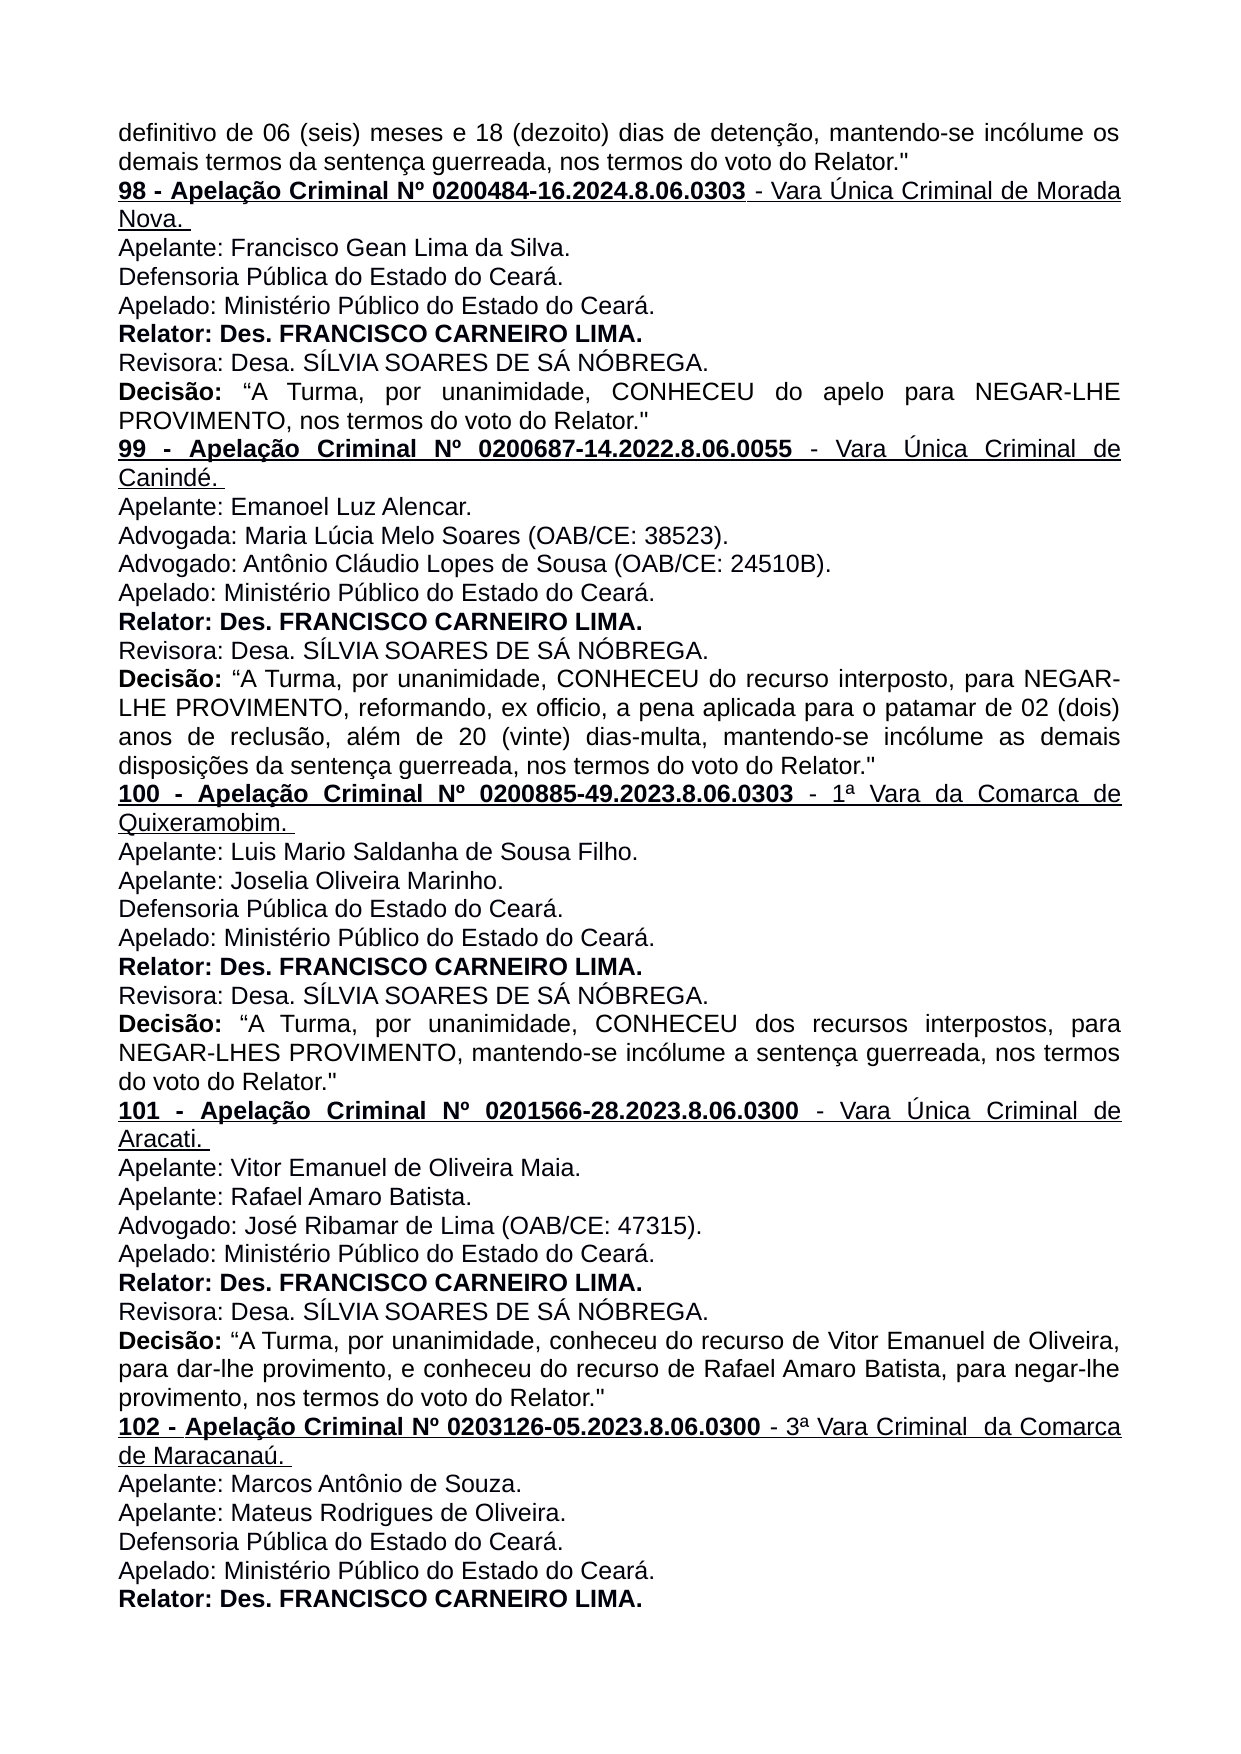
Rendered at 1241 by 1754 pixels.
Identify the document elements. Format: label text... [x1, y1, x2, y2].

text 100 - Apelação Criminal Nº 0200885-49.2023.8.06.0303 - 1ª Vara da Comarca de [118, 779, 1122, 804]
text Apelante: Francisco Gean Lima da Silva. [118, 233, 1122, 262]
text Revisora: Desa. SÍLVIA SOARES DE SÁ NÓBREGA. [118, 981, 1122, 1009]
text Decisão: “A Turma, por unanimidade, CONHECEU do recurso interposto, para NEGAR-LHE PROVIMENTO, reformando, ex officio, a pena aplicada para o patamar de 02 (dois) anos de reclusão, além de 20 (vinte) dias-multa, mantendo-se incólume as demais disposições da sentença guerreada, nos termos do voto do Relator." [118, 664, 1122, 779]
text Advogada: Maria Lúcia Melo Soares (OAB/CE: 38523). [118, 521, 1122, 549]
text 99 - Apelação Criminal Nº 0200687-14.2022.8.06.0055 - Vara Única Criminal de Canindé. [118, 434, 1122, 492]
text Apelado: Ministério Público do Estado do Ceará. [118, 578, 1122, 607]
text Quixeramobim. [118, 806, 1122, 837]
text Defensoria Pública do Estado do Ceará. [118, 1527, 1122, 1556]
text Advogado: Antônio Cláudio Lopes de Sousa (OAB/CE: 24510B). [118, 549, 1122, 578]
text 98 - Apelação Criminal Nº 0200484-16.2024.8.06.0303 - Vara Única Criminal de Morada Nova. [118, 176, 1122, 233]
text Apelante: Marcos Antônio de Souza. [118, 1469, 1122, 1498]
text definitivo de 06 (seis) meses e 18 (dezoito) dias de detenção, mantendo-se incólume os demais termos da sentença guerreada, nos termos do voto do Relator." [118, 118, 1122, 176]
text Relator: Des. FRANCISCO CARNEIRO LIMA. [118, 319, 1122, 348]
text Apelante: Joselia Oliveira Marinho. [118, 866, 1122, 894]
text Advogado: José Ribamar de Lima (OAB/CE: 47315). [118, 1211, 1122, 1239]
text Apelante: Vitor Emanuel de Oliveira Maia. [118, 1153, 1122, 1182]
text Revisora: Desa. SÍLVIA SOARES DE SÁ NÓBREGA. [118, 636, 1122, 664]
text Defensoria Pública do Estado do Ceará. [118, 262, 1122, 291]
text Apelado: Ministério Público do Estado do Ceará. [118, 1239, 1122, 1268]
text Relator: Des. FRANCISCO CARNEIRO LIMA. [118, 952, 1122, 981]
text Apelante: Luis Mario Saldanha de Sousa Filho. [118, 837, 1122, 866]
text Aracati. [118, 1122, 1122, 1153]
text Decisão: “A Turma, por unanimidade, conheceu do recurso de Vitor Emanuel de Oliveira, para dar-lhe provimento, e conheceu do recurso de Rafael Amaro Batista, para negar-lhe provimento, nos termos do voto do Relator." [118, 1326, 1122, 1412]
text Apelante: Mateus Rodrigues de Oliveira. [118, 1498, 1122, 1527]
text Decisão: “A Turma, por unanimidade, CONHECEU do apelo para NEGAR-LHE PROVIMENTO, nos termos do voto do Relator." [118, 377, 1122, 434]
text Revisora: Desa. SÍLVIA SOARES DE SÁ NÓBREGA. [118, 348, 1122, 377]
text Apelante: Emanoel Luz Alencar. [118, 492, 1122, 521]
text Apelante: Rafael Amaro Batista. [118, 1182, 1122, 1211]
text 101 - Apelação Criminal Nº 0201566-28.2023.8.06.0300 - Vara Única Criminal de [118, 1096, 1122, 1121]
text Decisão: “A Turma, por unanimidade, CONHECEU dos recursos interpostos, para NEGAR-LHES PROVIMENTO, mantendo-se incólume a sentença guerreada, nos termos do voto do Relator." [118, 1009, 1122, 1096]
text Defensoria Pública do Estado do Ceará. [118, 894, 1122, 923]
text Relator: Des. FRANCISCO CARNEIRO LIMA. [118, 607, 1122, 636]
text Revisora: Desa. SÍLVIA SOARES DE SÁ NÓBREGA. [118, 1297, 1122, 1326]
text Apelado: Ministério Público do Estado do Ceará. [118, 923, 1122, 952]
text Relator: Des. FRANCISCO CARNEIRO LIMA. [118, 1584, 1122, 1613]
text Apelado: Ministério Público do Estado do Ceará. [118, 1556, 1122, 1584]
text Apelado: Ministério Público do Estado do Ceará. [118, 291, 1122, 319]
text 102 - Apelação Criminal Nº 0203126-05.2023.8.06.0300 - 3ª Vara Criminal da Comarca [118, 1412, 1122, 1437]
text de Maracanaú. [118, 1438, 1122, 1469]
text Relator: Des. FRANCISCO CARNEIRO LIMA. [118, 1268, 1122, 1297]
